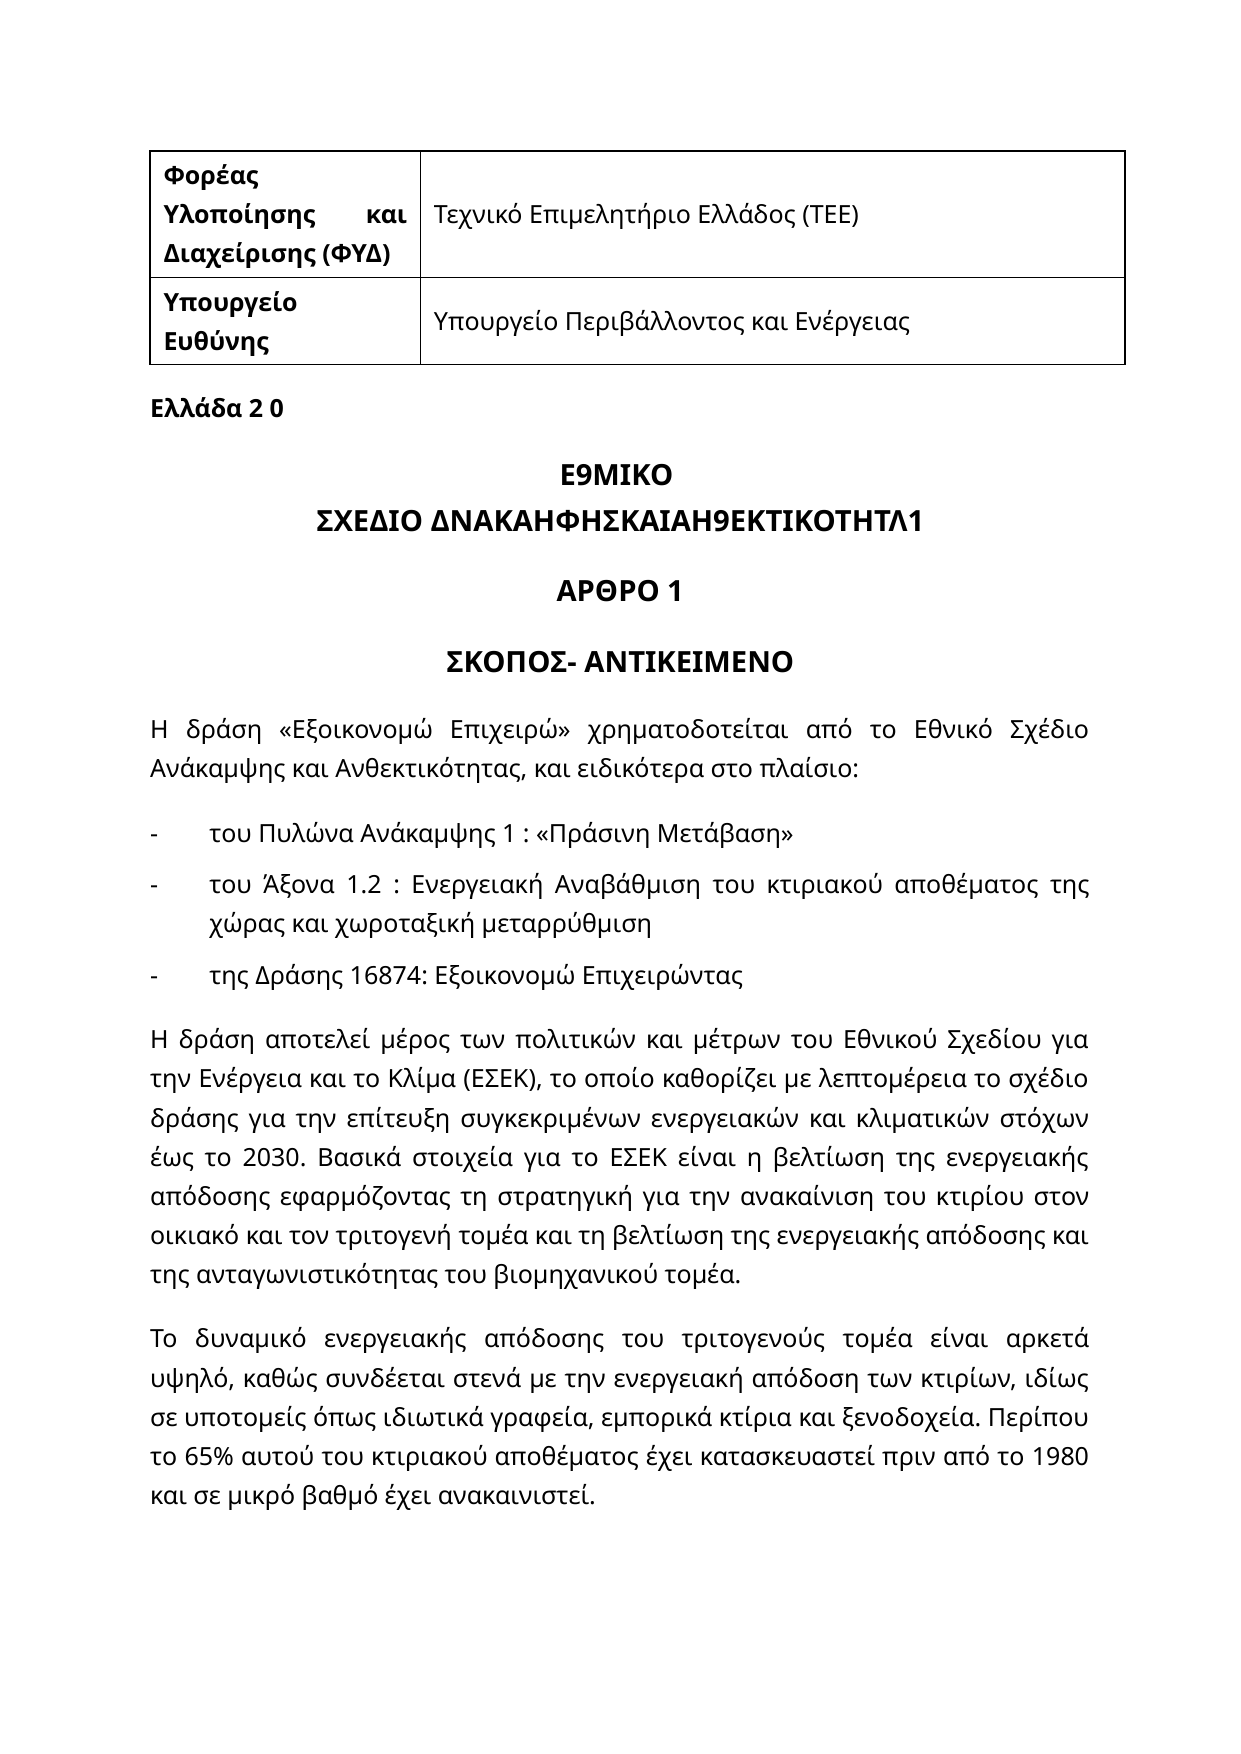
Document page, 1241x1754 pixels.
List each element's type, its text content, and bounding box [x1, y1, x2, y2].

table_cell Φορέας Υλοποίησης και Διαχείρισης (ΦΥΔ) [151, 152, 420, 276]
table_cell Υπουργείο Ευθύνης [151, 278, 420, 364]
text Η δράση αποτελεί μέρος των πολιτικών και μέτρων του Εθνικού Σχεδίου για την Ενέργεια και το Κλίμα (ΕΣΕΚ), το οποίο καθορίζει με λεπτομέρεια το σχέδιο δράσης για την επίτευξη συγκεκριμένων ενεργειακών και κλιματικών στόχων έως το 2030. Βασικά στοιχεία για το ΕΣΕΚ είναι η βελτίωση της ενεργειακής απόδοσης εφαρμόζοντας τη στρατηγική για την ανακαίνιση του κτιρίου στον οικιακό και τον τριτογενή τομέα και τη βελτίωση της ενεργειακής απόδοσης και της ανταγωνιστικότητας του βιομηχανικού τομέα. [150, 1022, 1090, 1291]
text Το δυναμικό ενεργειακής απόδοσης του τριτογενούς τομέα είναι αρκετά υψηλό, καθώς συνδέεται στενά με την ενεργειακή απόδοση των κτιρίων, ιδίως σε υποτομείς όπως ιδιωτικά γραφεία, εμπορικά κτίρια και ξενοδοχεία. Περίπου το 65% αυτού του κτιριακού αποθέματος έχει κατασκευαστεί πριν από το 1980 και σε μικρό βαθμό έχει ανακαινιστεί. [150, 1321, 1090, 1512]
subtitle ΑΡΘΡΟ 1 [150, 571, 1090, 610]
subtitle ΣΚΟΠΟΣ- ΑΝΤΙΚΕΙΜΕΝΟ [150, 641, 1090, 681]
list - του Άξονα 1.2 : Ενεργειακή Αναβάθμιση του κτιριακού αποθέματος της χώρας και χωροταξική μεταρρύθμιση [150, 867, 1090, 940]
text Η δράση «Εξοικονομώ Επιχειρώ» χρηματοδοτείται από το Εθνικό Σχέδιο Ανάκαμψης και Ανθεκτικότητας, και ειδικότερα στο πλαίσιο: [150, 712, 1090, 785]
table_cell Τεχνικό Επιμελητήριο Ελλάδος (ΤΕΕ) [421, 152, 1124, 276]
text Ελλάδα 2 0 [150, 390, 1090, 424]
text E9MIKO ΣΧΕΔΙΟ ΔΝΑΚΑΗΦΗΣΚΑΙΑΗ9ΕΚΤΙΚΟΤΗΤΛ1 [150, 454, 1090, 540]
table_cell Υπουργείο Περιβάλλοντος και Ενέργειας [421, 278, 1124, 364]
list - του Πυλώνα Ανάκαμψης 1 : «Πράσινη Μετάβαση» [150, 815, 1090, 849]
list - της Δράσης 16874: Εξοικονομώ Επιχειρώντας [150, 958, 1090, 992]
